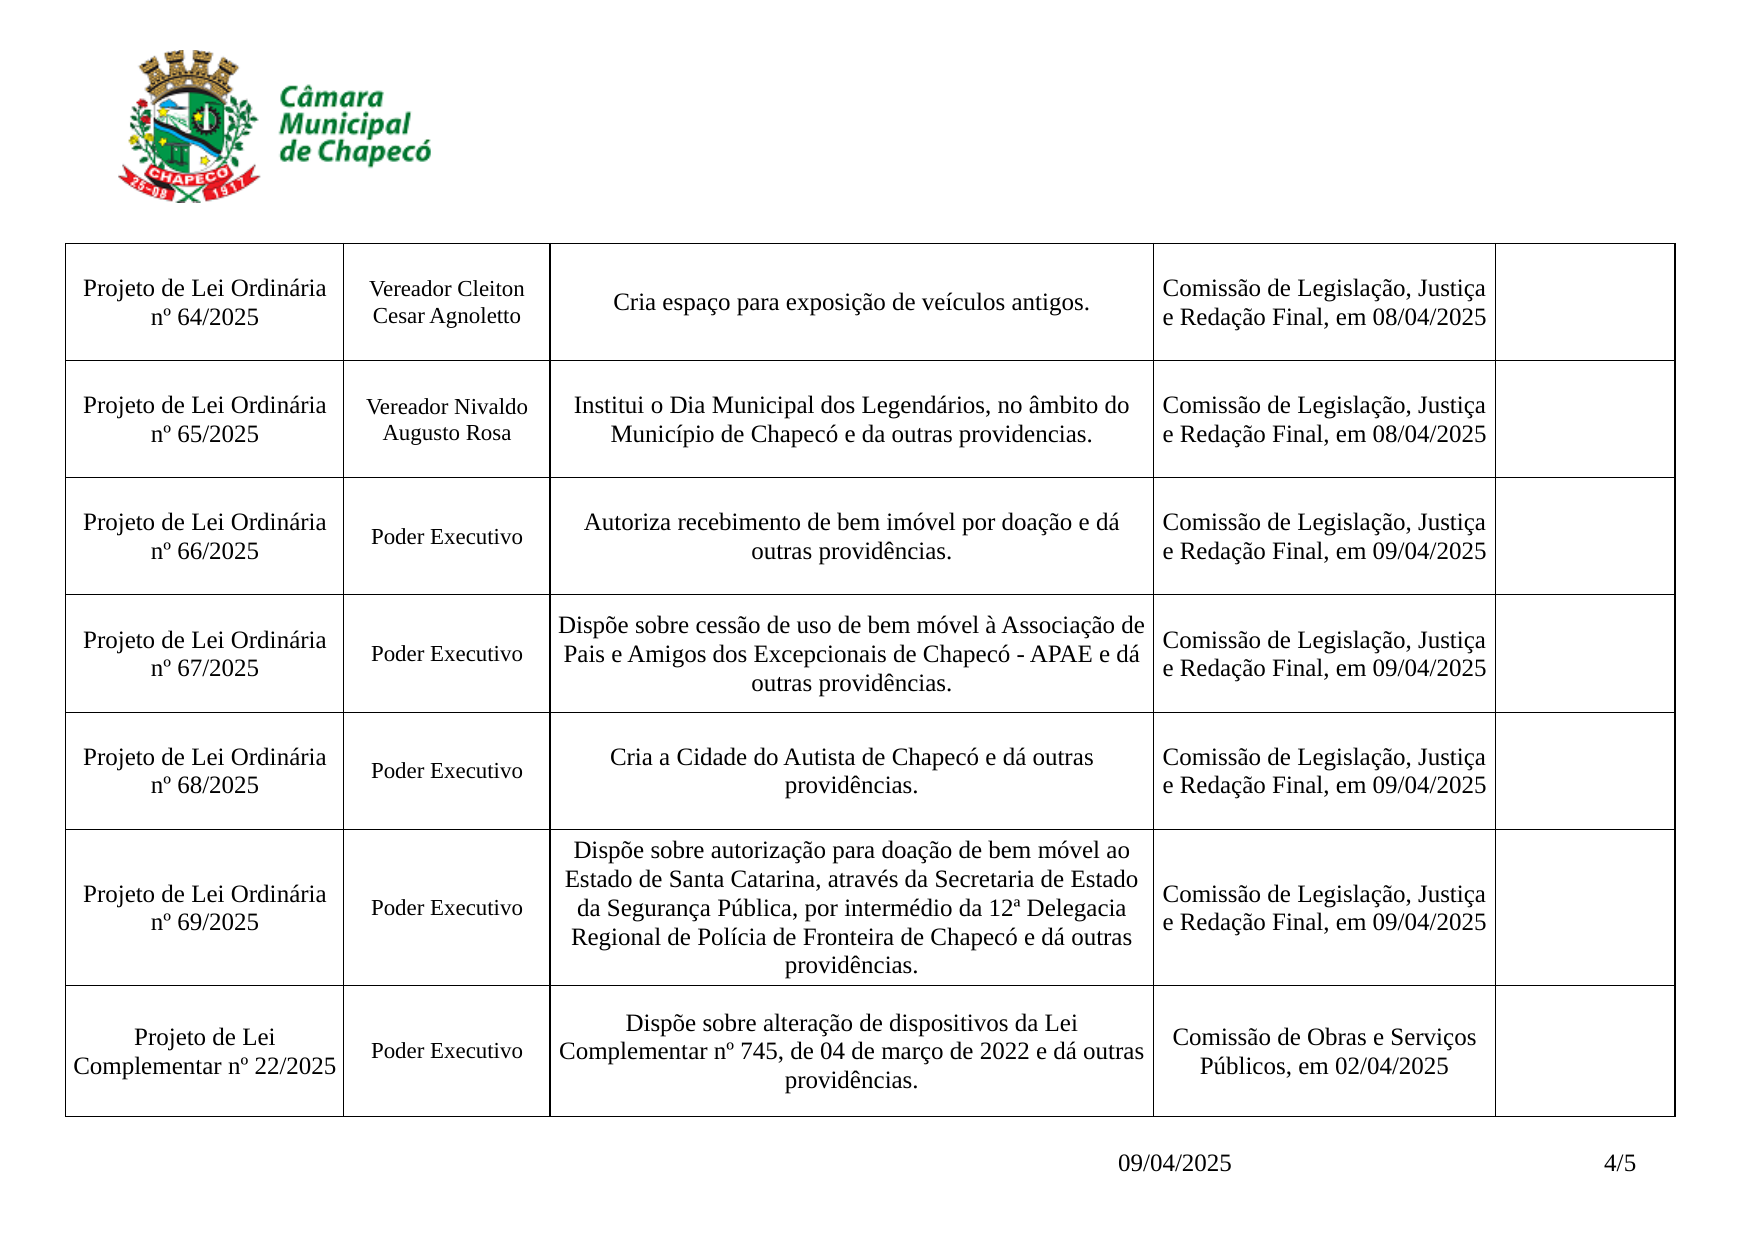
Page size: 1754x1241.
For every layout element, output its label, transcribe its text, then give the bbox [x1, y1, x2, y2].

table_cell Comissão de Obras e Serviços Públicos, em 02/04/2025 [1154, 986, 1495, 1116]
table_cell Institui o Dia Municipal dos Legendários, no âmbito do Município de Chapecó e da outras providencias. [551, 361, 1153, 477]
table_cell Poder Executivo [344, 830, 549, 985]
table_cell Comissão de Legislação, Justiça e Redação Final, em 08/04/2025 [1154, 361, 1495, 477]
table_cell Poder Executivo [344, 713, 549, 829]
table_cell Projeto de Lei Complementar nº 22/2025 [66, 986, 343, 1116]
table_cell [1496, 244, 1674, 360]
table_cell Vereador Nivaldo Augusto Rosa [344, 361, 549, 477]
table_cell Vereador Cleiton Cesar Agnoletto [344, 244, 549, 360]
table_cell Projeto de Lei Ordinária nº 67/2025 [66, 595, 343, 712]
table_cell Projeto de Lei Ordinária nº 65/2025 [66, 361, 343, 477]
table_cell [1496, 595, 1674, 712]
table_cell Projeto de Lei Ordinária nº 69/2025 [66, 830, 343, 985]
table_cell Poder Executivo [344, 986, 549, 1116]
table_cell Comissão de Legislação, Justiça e Redação Final, em 09/04/2025 [1154, 478, 1495, 594]
table_cell Dispõe sobre alteração de dispositivos da Lei Complementar nº 745, de 04 de março de 2022 e dá outras providências. [551, 986, 1153, 1116]
table_cell Projeto de Lei Ordinária nº 66/2025 [66, 478, 343, 594]
table_cell Projeto de Lei Ordinária nº 68/2025 [66, 713, 343, 829]
table_cell Comissão de Legislação, Justiça e Redação Final, em 09/04/2025 [1154, 830, 1495, 985]
table_cell Dispõe sobre cessão de uso de bem móvel à Associação de Pais e Amigos dos Excepcionais de Chapecó - APAE e dá outras providências. [551, 595, 1153, 712]
table_cell Autoriza recebimento de bem imóvel por doação e dá outras providências. [551, 478, 1153, 594]
table_cell [1496, 830, 1674, 985]
table_cell [1496, 478, 1674, 594]
table_cell Cria a Cidade do Autista de Chapecó e dá outras providências. [551, 713, 1153, 829]
table_cell Projeto de Lei Ordinária nº 64/2025 [66, 244, 343, 360]
table_cell [1496, 713, 1674, 829]
table_cell Dispõe sobre autorização para doação de bem móvel ao Estado de Santa Catarina, através da Secretaria de Estado da Segurança Pública, por intermédio da 12ª Delegacia Regional de Polícia de Fronteira de Chapecó e dá outras providências. [551, 830, 1153, 985]
table_cell Comissão de Legislação, Justiça e Redação Final, em 08/04/2025 [1154, 244, 1495, 360]
picture [118, 50, 431, 203]
table_cell Cria espaço para exposição de veículos antigos. [551, 244, 1153, 360]
table_cell Poder Executivo [344, 595, 549, 712]
table_cell [1496, 361, 1674, 477]
table_cell Comissão de Legislação, Justiça e Redação Final, em 09/04/2025 [1154, 713, 1495, 829]
table_cell [1496, 986, 1674, 1116]
table_cell Poder Executivo [344, 478, 549, 594]
table_cell Comissão de Legislação, Justiça e Redação Final, em 09/04/2025 [1154, 595, 1495, 712]
